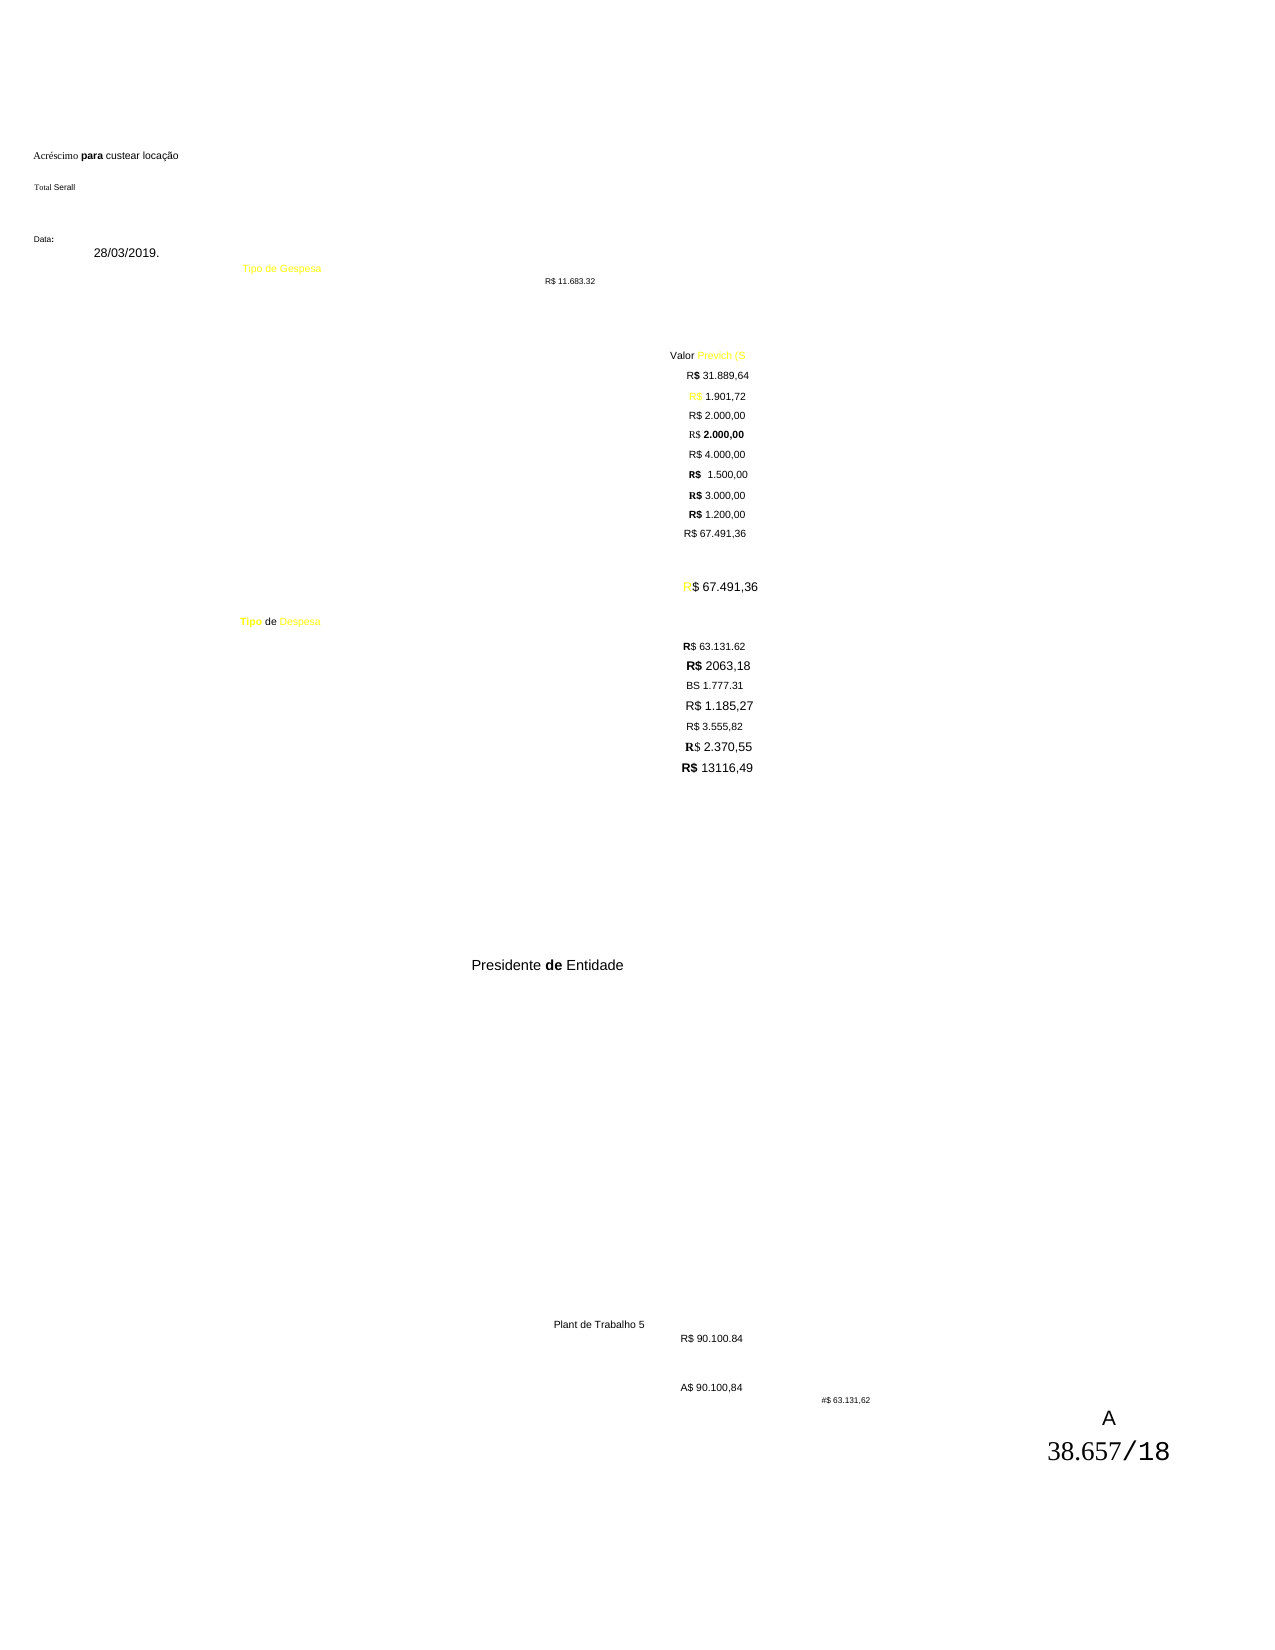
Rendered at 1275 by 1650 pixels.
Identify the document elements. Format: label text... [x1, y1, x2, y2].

text R$ 2.000,00 [688, 409, 784, 421]
text Presidente de Entidade [471, 956, 627, 973]
text R$ 1.185,27 [685, 699, 780, 713]
text R$ 90.100.84 [680, 1332, 783, 1344]
text R$ 2.370,55 [685, 739, 780, 754]
text R$ 1.200,00 [688, 509, 783, 521]
text R$ 1.500,00 [688, 469, 782, 482]
text R$ 67.491,36 [683, 528, 786, 540]
text R$ 3.000,00 [688, 489, 782, 501]
text R$ 3.555,82 [686, 721, 780, 732]
text Acréscimo para custear locação [33, 150, 229, 162]
text Tipo de Gespesa [242, 262, 363, 274]
text R$ 13116,49 [681, 761, 782, 775]
text BS 1.777.31 [686, 680, 781, 692]
text A 38.657/18 [1038, 1406, 1179, 1468]
text 28/03/2019. [93, 246, 192, 260]
text R$ 2063,18 [686, 658, 781, 673]
text Plant de Trabalho 5 [553, 1318, 691, 1330]
text R$ 1.901,72 [689, 391, 783, 403]
text R$ 4.000,00 [688, 449, 783, 461]
text R$ 11.683.32 [545, 276, 629, 286]
text Total Serall [34, 182, 127, 192]
text #$ 63.131,62 [821, 1395, 906, 1405]
text R$ 31.889,64 [686, 369, 787, 381]
text R$ 63.131.62 [683, 640, 783, 652]
text R$ 2.000,00 [688, 429, 783, 441]
text A$ 90.100,84 [680, 1381, 782, 1393]
text Data: [33, 235, 96, 245]
text Valor Previch (S [670, 349, 798, 361]
text R$ 67.491,36 [683, 580, 786, 594]
text Tipo de Despesa [240, 616, 361, 628]
